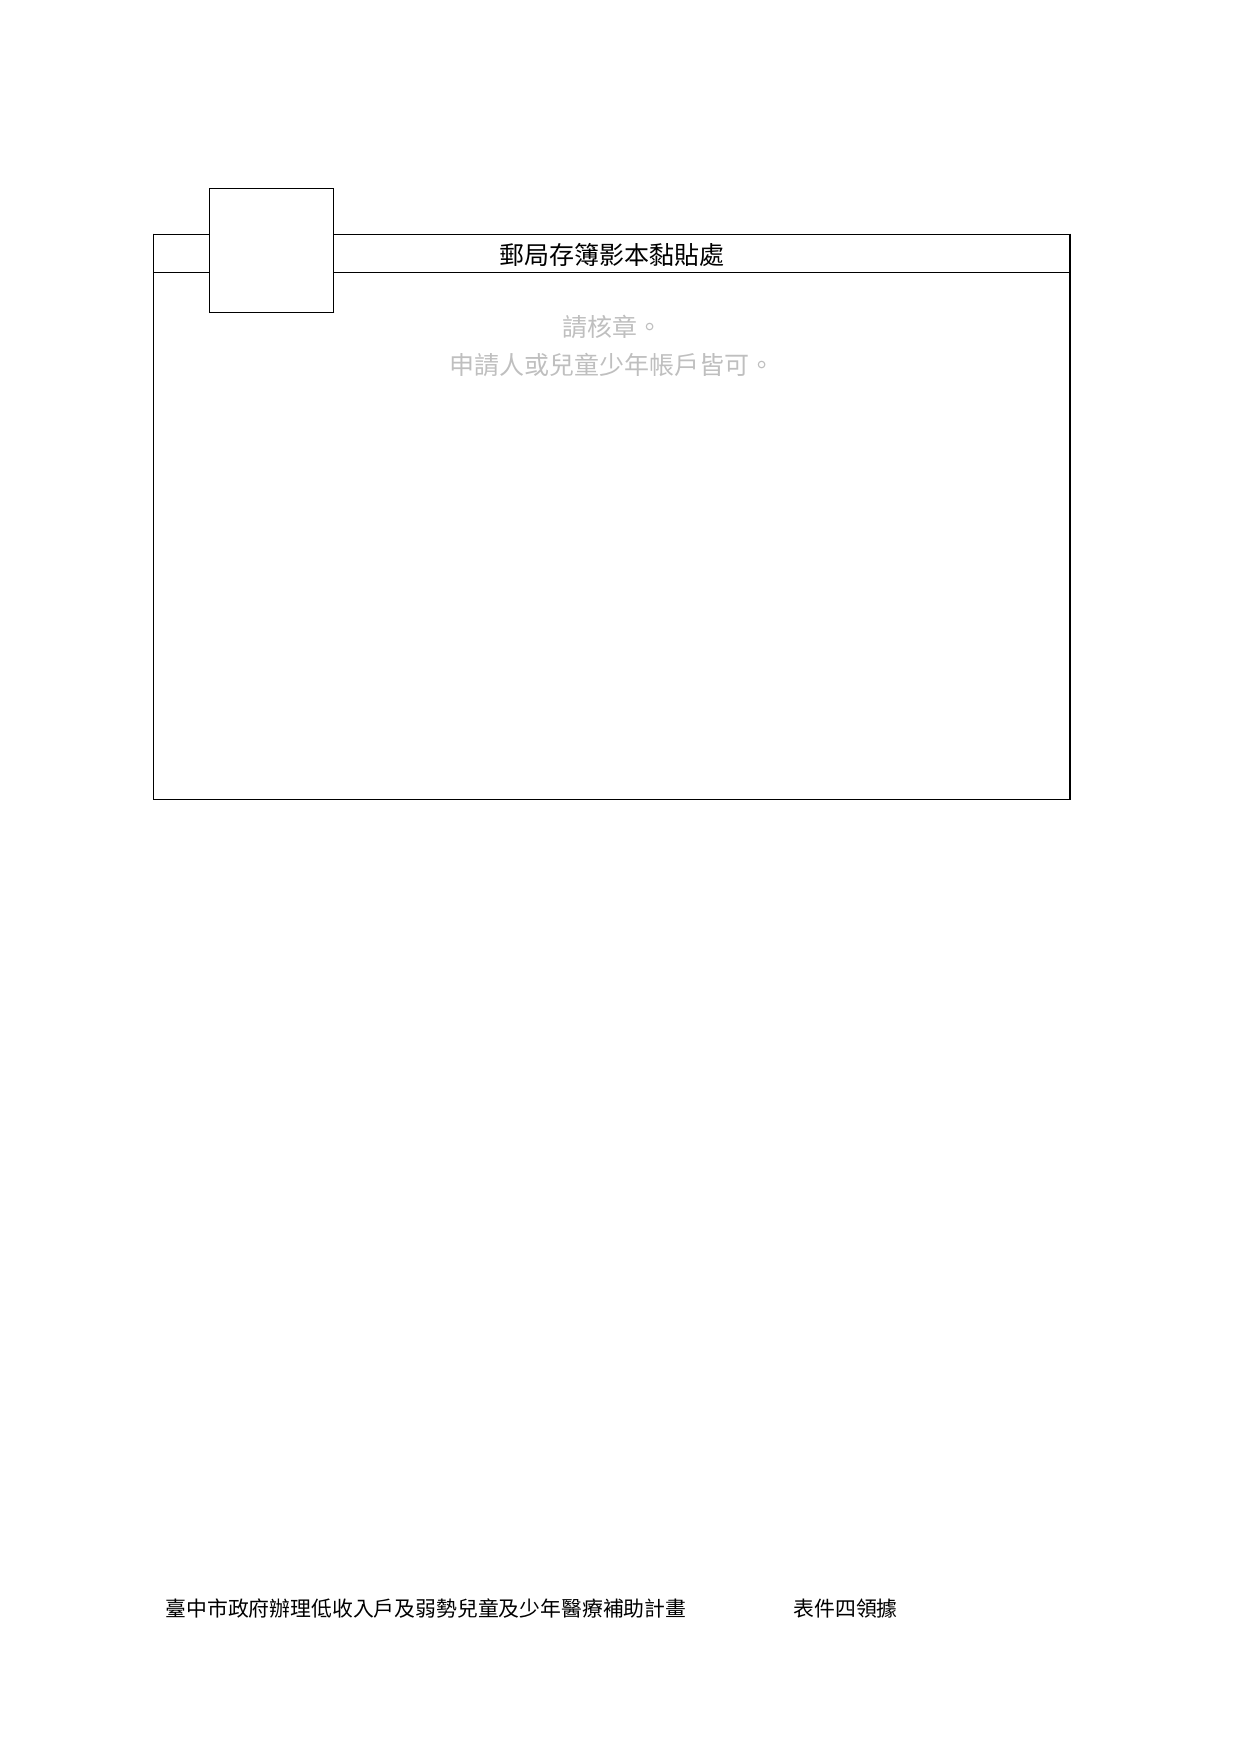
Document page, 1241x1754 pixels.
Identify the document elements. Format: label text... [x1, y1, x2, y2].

table_cell 請核章。 申請人或兒童少年帳戶皆可。 [154, 273, 1069, 799]
table_header 郵局存簿影本黏貼處 [334, 235, 1069, 272]
table_header [154, 235, 209, 272]
